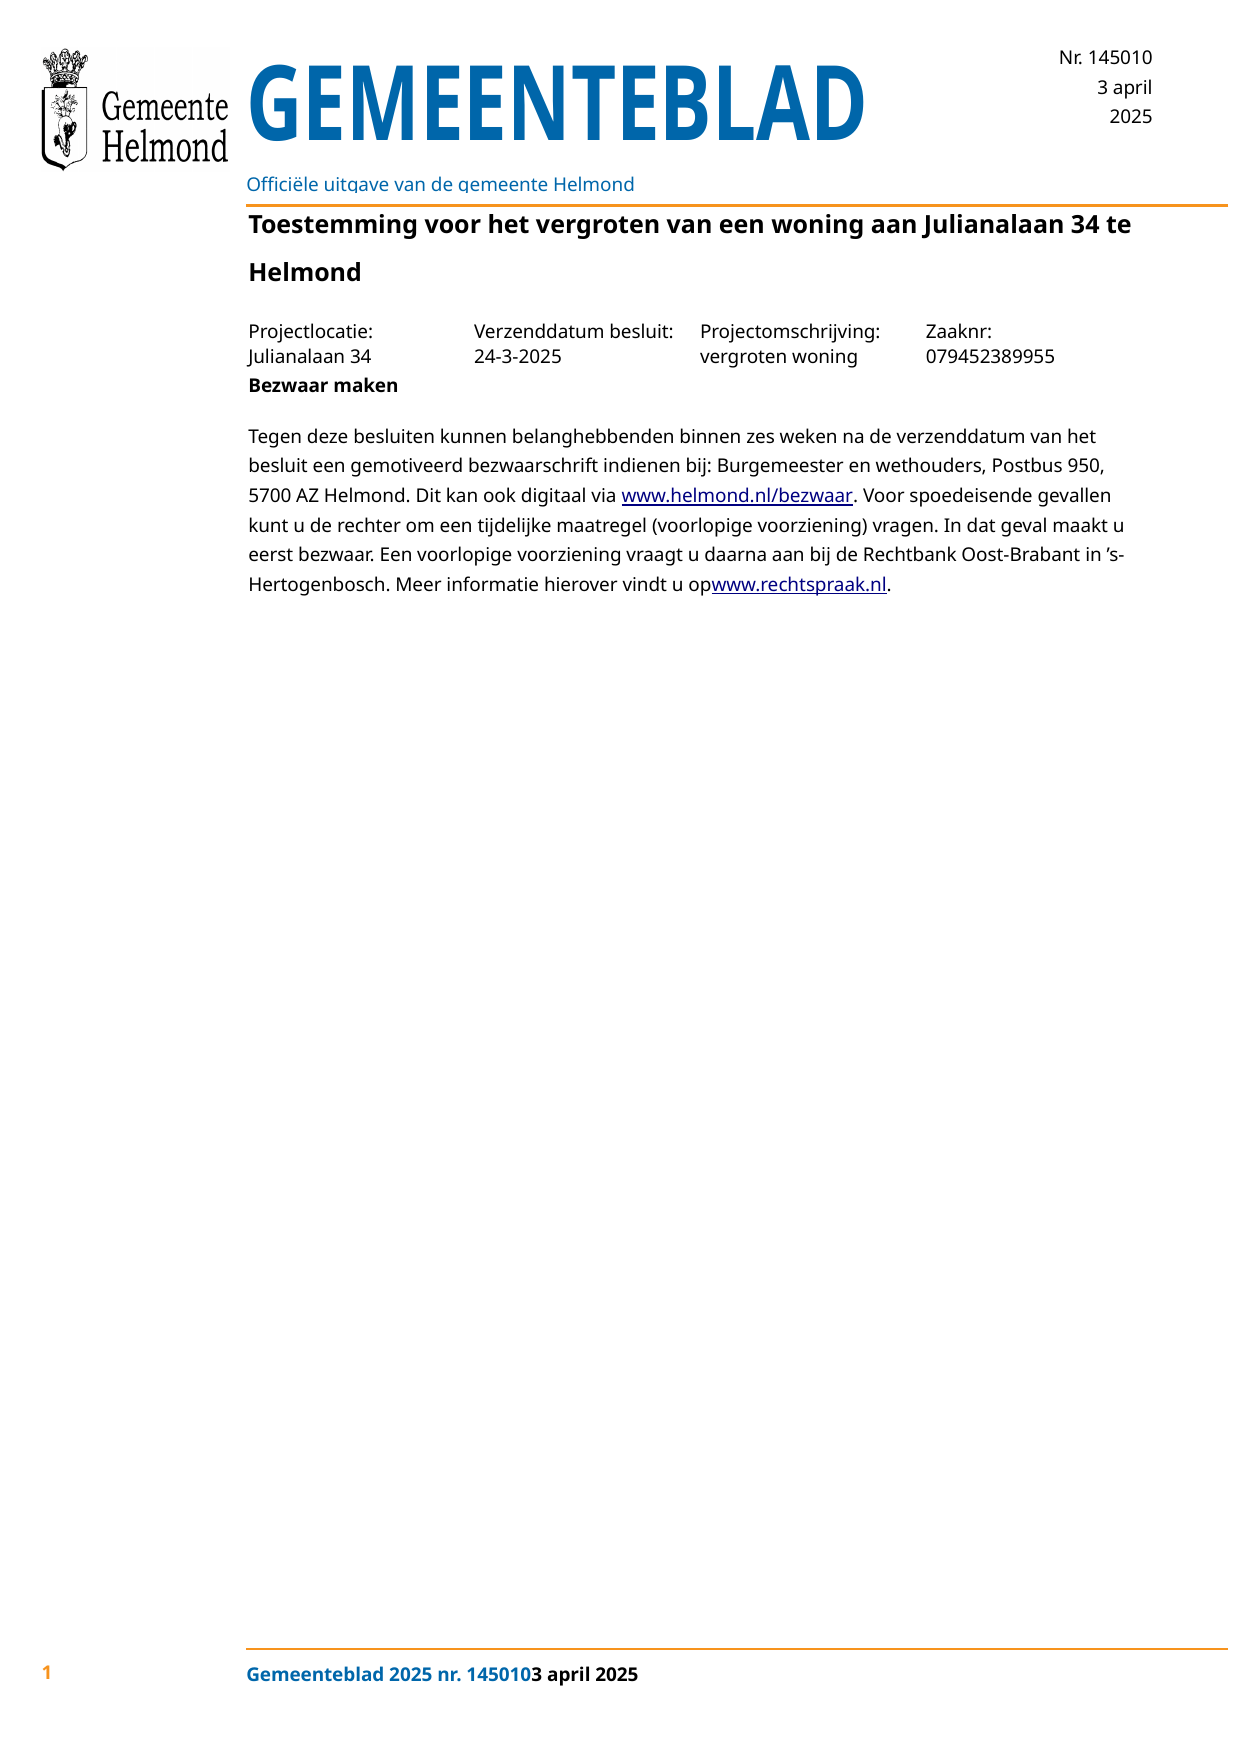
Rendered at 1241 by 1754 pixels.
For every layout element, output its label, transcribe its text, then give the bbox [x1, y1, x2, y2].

text Tegen deze besluiten kunnen belanghebbenden binnen zes weken na de verzenddatum van het besluit een gemotiveerd bezwaarschrift indienen bij: Burgemeester en wethouders, Postbus 950, 5700 AZ Helmond. Dit kan ook digitaal via www.helmond.nl/bezwaar. Voor spoedeisende gevallen kunt u de rechter om een tijdelijke maatregel (voorlopige voorziening) vragen. In dat geval maakt u eerst bezwaar. Een voorlopige voorziening vraagt u daarna aan bij de Rechtbank Oost-Brabant in ’s-Hertogenbosch. Meer informatie hierover vindt u opwww.rechtspraak.nl. [248, 423, 1152, 597]
table_cell Julianalaan 34 [248, 344, 474, 369]
table_cell vergroten woning [700, 344, 926, 369]
picture [41, 47, 231, 172]
table_header Projectomschrijving: [700, 318, 926, 344]
table_header Zaaknr: [926, 318, 1152, 344]
text Bezwaar maken [248, 373, 1152, 398]
table_header Projectlocatie: [248, 318, 474, 344]
table_cell 079452389955 [926, 344, 1152, 369]
table_header Verzenddatum besluit: [474, 318, 700, 344]
text Toestemming voor het vergroten van een woning aan Julianalaan 34 te Helmond [248, 207, 1152, 288]
table_cell 24-3-2025 [474, 344, 700, 369]
